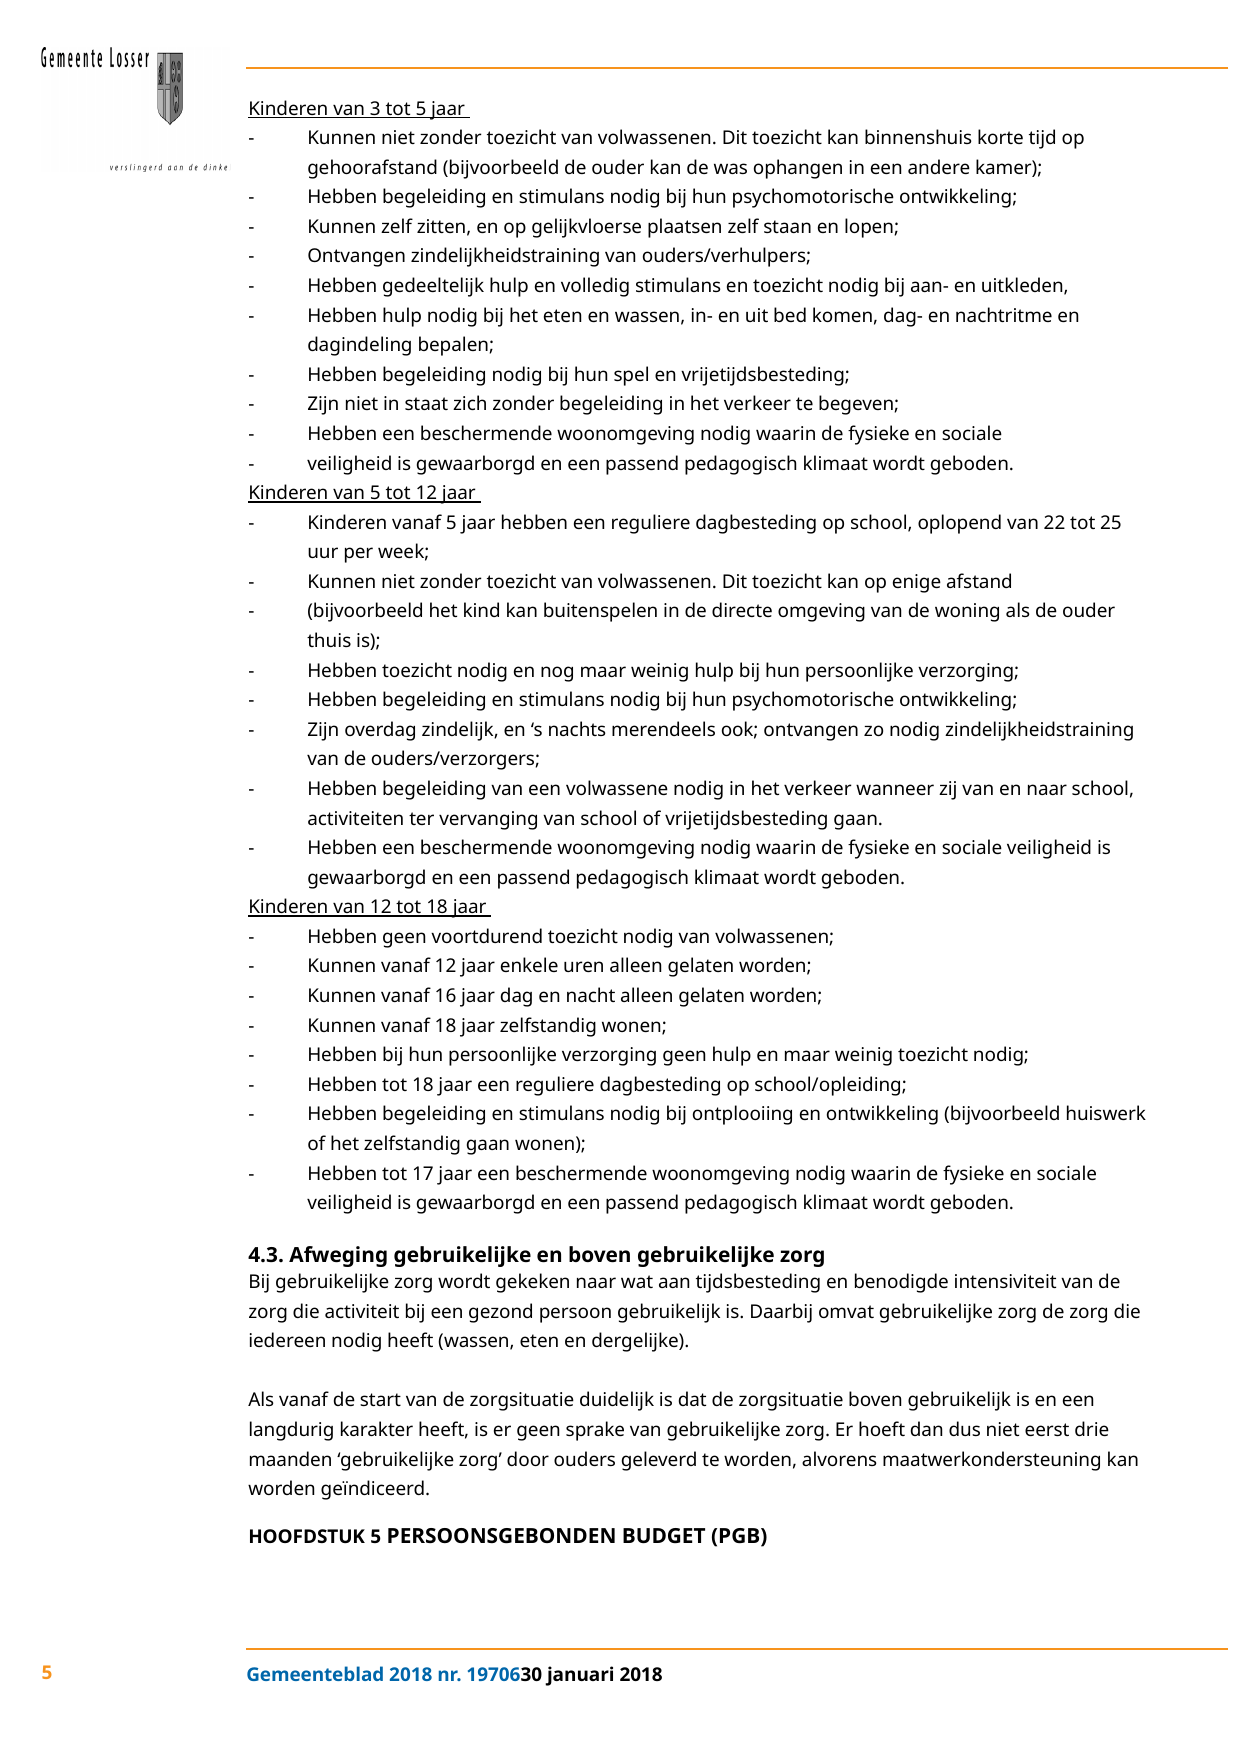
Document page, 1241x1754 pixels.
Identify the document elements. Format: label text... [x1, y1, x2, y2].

text Kinderen van 5 tot 12 jaar [248, 479, 1152, 505]
list Kunnen niet zonder toezicht van volwassenen. Dit toezicht kan op enige afstand [248, 568, 1152, 594]
list veiligheid is gewaarborgd en een passend pedagogisch klimaat wordt geboden. [248, 450, 1152, 476]
list Kunnen vanaf 16 jaar dag en nacht alleen gelaten worden; [248, 982, 1152, 1008]
list (bijvoorbeeld het kind kan buitenspelen in de directe omgeving van de woning als de ouder thuis is); [248, 598, 1152, 653]
text HOOFDSTUK 5 PERSOONSGEBONDEN BUDGET (PGB) [248, 1521, 1152, 1549]
text Kinderen van 12 tot 18 jaar [248, 893, 1152, 919]
list Hebben begeleiding en stimulans nodig bij hun psychomotorische ontwikkeling; [248, 183, 1152, 209]
list Zijn niet in staat zich zonder begeleiding in het verkeer te begeven; [248, 391, 1152, 416]
list Kunnen vanaf 18 jaar zelfstandig wonen; [248, 1012, 1152, 1038]
picture [41, 47, 231, 172]
text Bij gebruikelijke zorg wordt gekeken naar wat aan tijdsbesteding en benodigde intensiviteit van de zorg die activiteit bij een gezond persoon gebruikelijk is. Daarbij omvat gebruikelijke zorg de zorg die iedereen nodig heeft (wassen, eten en dergelijke). [248, 1268, 1152, 1353]
list Hebben begeleiding en stimulans nodig bij hun psychomotorische ontwikkeling; [248, 686, 1152, 712]
list Hebben toezicht nodig en nog maar weinig hulp bij hun persoonlijke verzorging; [248, 657, 1152, 683]
list Hebben een beschermende woonomgeving nodig waarin de fysieke en sociale [248, 420, 1152, 446]
list Hebben bij hun persoonlijke verzorging geen hulp en maar weinig toezicht nodig; [248, 1041, 1152, 1067]
list Hebben begeleiding en stimulans nodig bij ontplooiing en ontwikkeling (bijvoorbeeld huiswerk of het zelfstandig gaan wonen); [248, 1101, 1152, 1156]
text Kinderen van 3 tot 5 jaar [248, 95, 1152, 121]
list Zijn overdag zindelijk, en ‘s nachts merendeels ook; ontvangen zo nodig zindelijkheidstraining van de ouders/verzorgers; [248, 716, 1152, 771]
list Hebben begeleiding nodig bij hun spel en vrijetijdsbesteding; [248, 361, 1152, 387]
list Hebben tot 17 jaar een beschermende woonomgeving nodig waarin de fysieke en sociale veiligheid is gewaarborgd en een passend pedagogisch klimaat wordt geboden. [248, 1160, 1152, 1215]
list Hebben begeleiding van een volwassene nodig in het verkeer wanneer zij van en naar school, activiteiten ter vervanging van school of vrijetijdsbesteding gaan. [248, 775, 1152, 831]
list Hebben tot 18 jaar een reguliere dagbesteding op school/opleiding; [248, 1071, 1152, 1097]
list Ontvangen zindelijkheidstraining van ouders/verhulpers; [248, 243, 1152, 268]
list Hebben gedeeltelijk hulp en volledig stimulans en toezicht nodig bij aan- en uitkleden, [248, 272, 1152, 298]
text Als vanaf de start van de zorgsituatie duidelijk is dat de zorgsituatie boven gebruikelijk is en een langdurig karakter heeft, is er geen sprake van gebruikelijke zorg. Er hoeft dan dus niet eerst drie maanden ‘gebruikelijke zorg’ door ouders geleverd te worden, alvorens maatwerkondersteuning kan worden geïndiceerd. [248, 1387, 1152, 1501]
list Kunnen niet zonder toezicht van volwassenen. Dit toezicht kan binnenshuis korte tijd op gehoorafstand (bijvoorbeeld de ouder kan de was ophangen in een andere kamer); [248, 124, 1152, 180]
list Kinderen vanaf 5 jaar hebben een reguliere dagbesteding op school, oplopend van 22 tot 25 uur per week; [248, 509, 1152, 564]
list Hebben geen voortdurend toezicht nodig van volwassenen; [248, 923, 1152, 949]
list Kunnen vanaf 12 jaar enkele uren alleen gelaten worden; [248, 953, 1152, 978]
list Hebben een beschermende woonomgeving nodig waarin de fysieke en sociale veiligheid is gewaarborgd en een passend pedagogisch klimaat wordt geboden. [248, 834, 1152, 890]
text 4.3. Afweging gebruikelijke en boven gebruikelijke zorg [248, 1240, 1152, 1268]
list Kunnen zelf zitten, en op gelijkvloerse plaatsen zelf staan en lopen; [248, 213, 1152, 239]
list Hebben hulp nodig bij het eten en wassen, in- en uit bed komen, dag- en nachtritme en dagindeling bepalen; [248, 302, 1152, 357]
